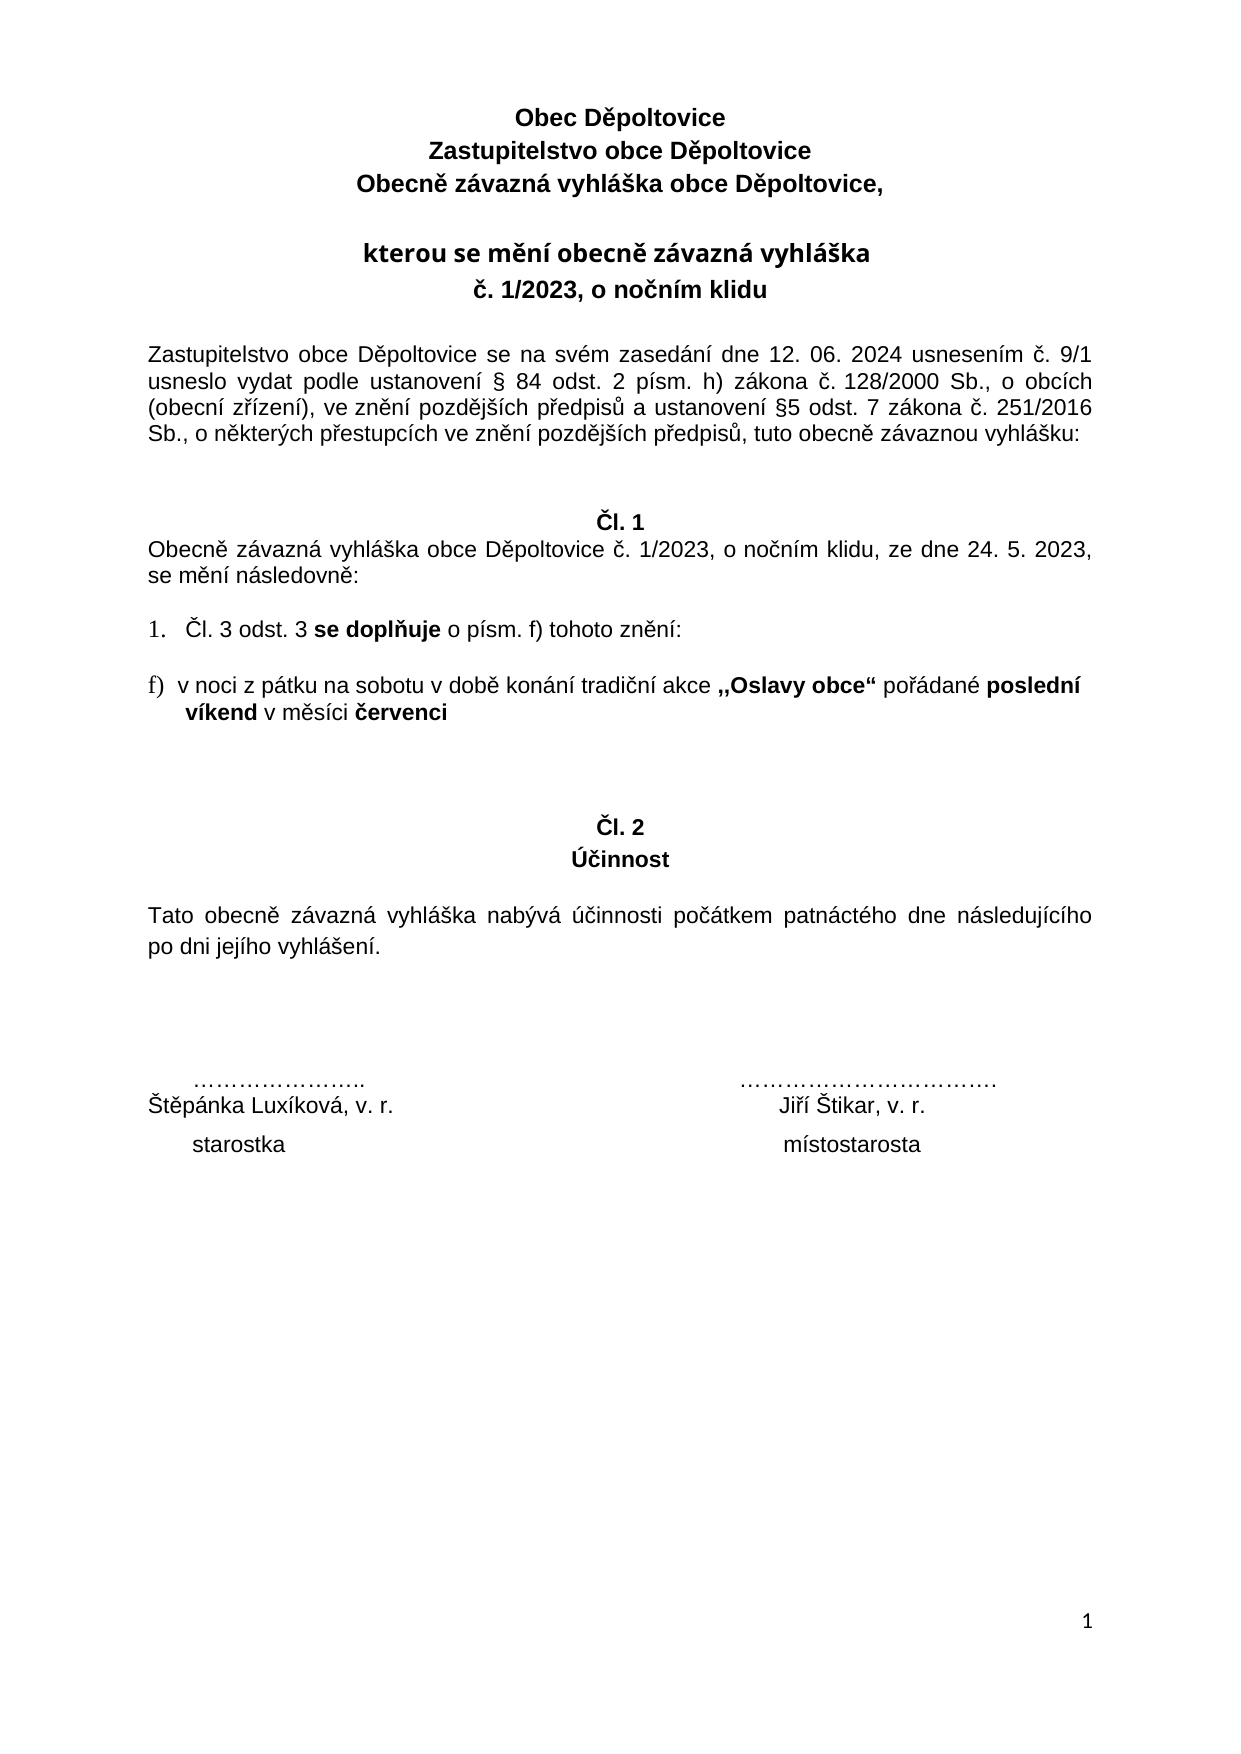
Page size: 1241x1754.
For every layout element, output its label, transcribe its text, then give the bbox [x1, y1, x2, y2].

text Zastupitelstvo obce Děpoltovice [148, 136, 1093, 165]
text Štěpánka Luxíková, v. r. Jiří Štikar, v. r. [148, 1092, 1093, 1118]
text Obec Děpoltovice [148, 103, 1093, 132]
text ………………….. ……………………………. [148, 1066, 1093, 1092]
text Tato obecně závazná vyhláška nabývá účinnosti počátkem patnáctého dne následujícího po dni jejího vyhlášení. [148, 902, 1093, 960]
text starostka místostarosta [148, 1131, 1093, 1157]
text kterou se mění obecně závazná vyhláška [148, 236, 1093, 269]
text č. 1/2023, o nočním klidu [148, 275, 1093, 303]
text Zastupitelstvo obce Děpoltovice se na svém zasedání dne 12. 06. 2024 usnesením č. 9/1 usneslo vydat podle ustanovení § 84 odst. 2 písm. h) zákona č. 128/2000 Sb., o obcích (obecní zřízení), ve znění pozdějších předpisů a ustanovení §5 odst. 7 zákona č. 251/2016 Sb., o některých přestupcích ve znění pozdějších předpisů, tuto obecně závaznou vyhlášku: [148, 341, 1093, 447]
text Čl. 2 [148, 814, 1093, 840]
text Obecně závazná vyhláška obce Děpoltovice č. 1/2023, o nočním klidu, ze dne 24. 5. 2023, se mění následovně: [148, 536, 1093, 588]
text Čl. 1 [148, 509, 1093, 536]
list Čl. 3 odst. 3 se doplňuje o písm. f) tohoto znění: [148, 614, 1093, 643]
text Účinnost [148, 846, 1093, 873]
list v noci z pátku na sobotu v době konání tradiční akce ,,Oslavy obce“ pořádané poslední víkend v měsíci červenci [148, 670, 1093, 725]
text Obecně závazná vyhláška obce Děpoltovice, [148, 169, 1093, 198]
